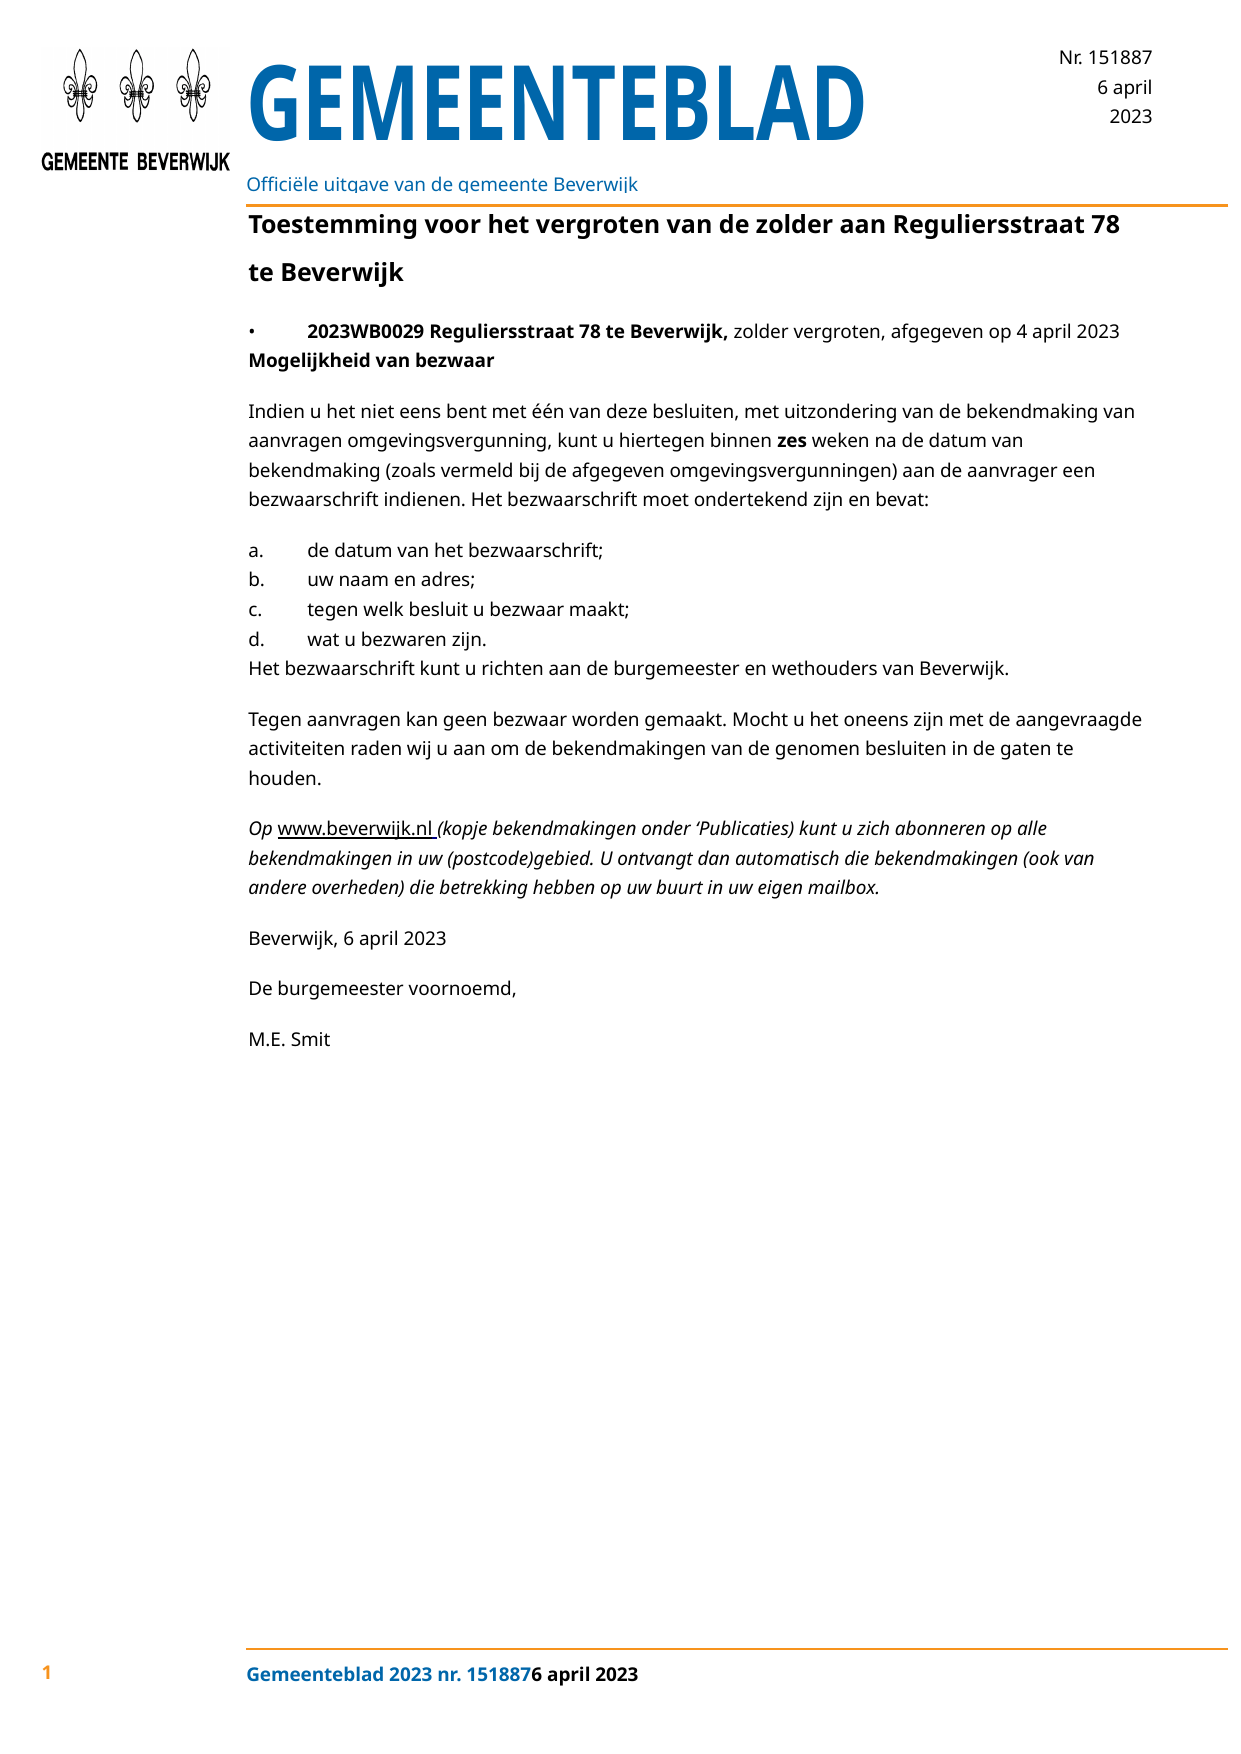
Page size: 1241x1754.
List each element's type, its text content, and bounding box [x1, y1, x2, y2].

list uw naam en adres; [248, 567, 1152, 592]
list 2023WB0029 Reguliersstraat 78 te Beverwijk, zolder vergroten, afgegeven op 4 april 2023 [248, 318, 1152, 344]
text Mogelijkheid van bezwaar [248, 347, 1152, 373]
text M.E. Smit [248, 1026, 1152, 1052]
text Indien u het niet eens bent met één van deze besluiten, met uitzondering van de bekendmaking van aanvragen omgevingsvergunning, kunt u hiertegen binnen zes weken na de datum van bekendmaking (zoals vermeld bij de afgegeven omgevingsvergunningen) aan de aanvrager een bezwaarschrift indienen. Het bezwaarschrift moet ondertekend zijn en bevat: [248, 398, 1152, 512]
text Beverwijk, 6 april 2023 [248, 925, 1152, 951]
text Tegen aanvragen kan geen bezwaar worden gemaakt. Mocht u het oneens zijn met de aangevraagde activiteiten raden wij u aan om de bekendmakingen van de genomen besluiten in de gaten te houden. [248, 706, 1152, 791]
text Het bezwaarschrift kunt u richten aan de burgemeester en wethouders van Beverwijk. [248, 655, 1152, 681]
list de datum van het bezwaarschrift; [248, 537, 1152, 563]
list tegen welk besluit u bezwaar maakt; [248, 596, 1152, 622]
text Op www.beverwijk.nl (kopje bekendmakingen onder ‘Publicaties) kunt u zich abonneren op alle bekendmakingen in uw (postcode)gebied. U ontvangt dan automatisch die bekendmakingen (ook van andere overheden) die betrekking hebben op uw buurt in uw eigen mailbox. [248, 815, 1152, 900]
list wat u bezwaren zijn. [248, 626, 1152, 652]
text De burgemeester voornoemd, [248, 975, 1152, 1001]
picture [41, 47, 231, 172]
text Toestemming voor het vergroten van de zolder aan Reguliersstraat 78 te Beverwijk [248, 207, 1152, 288]
